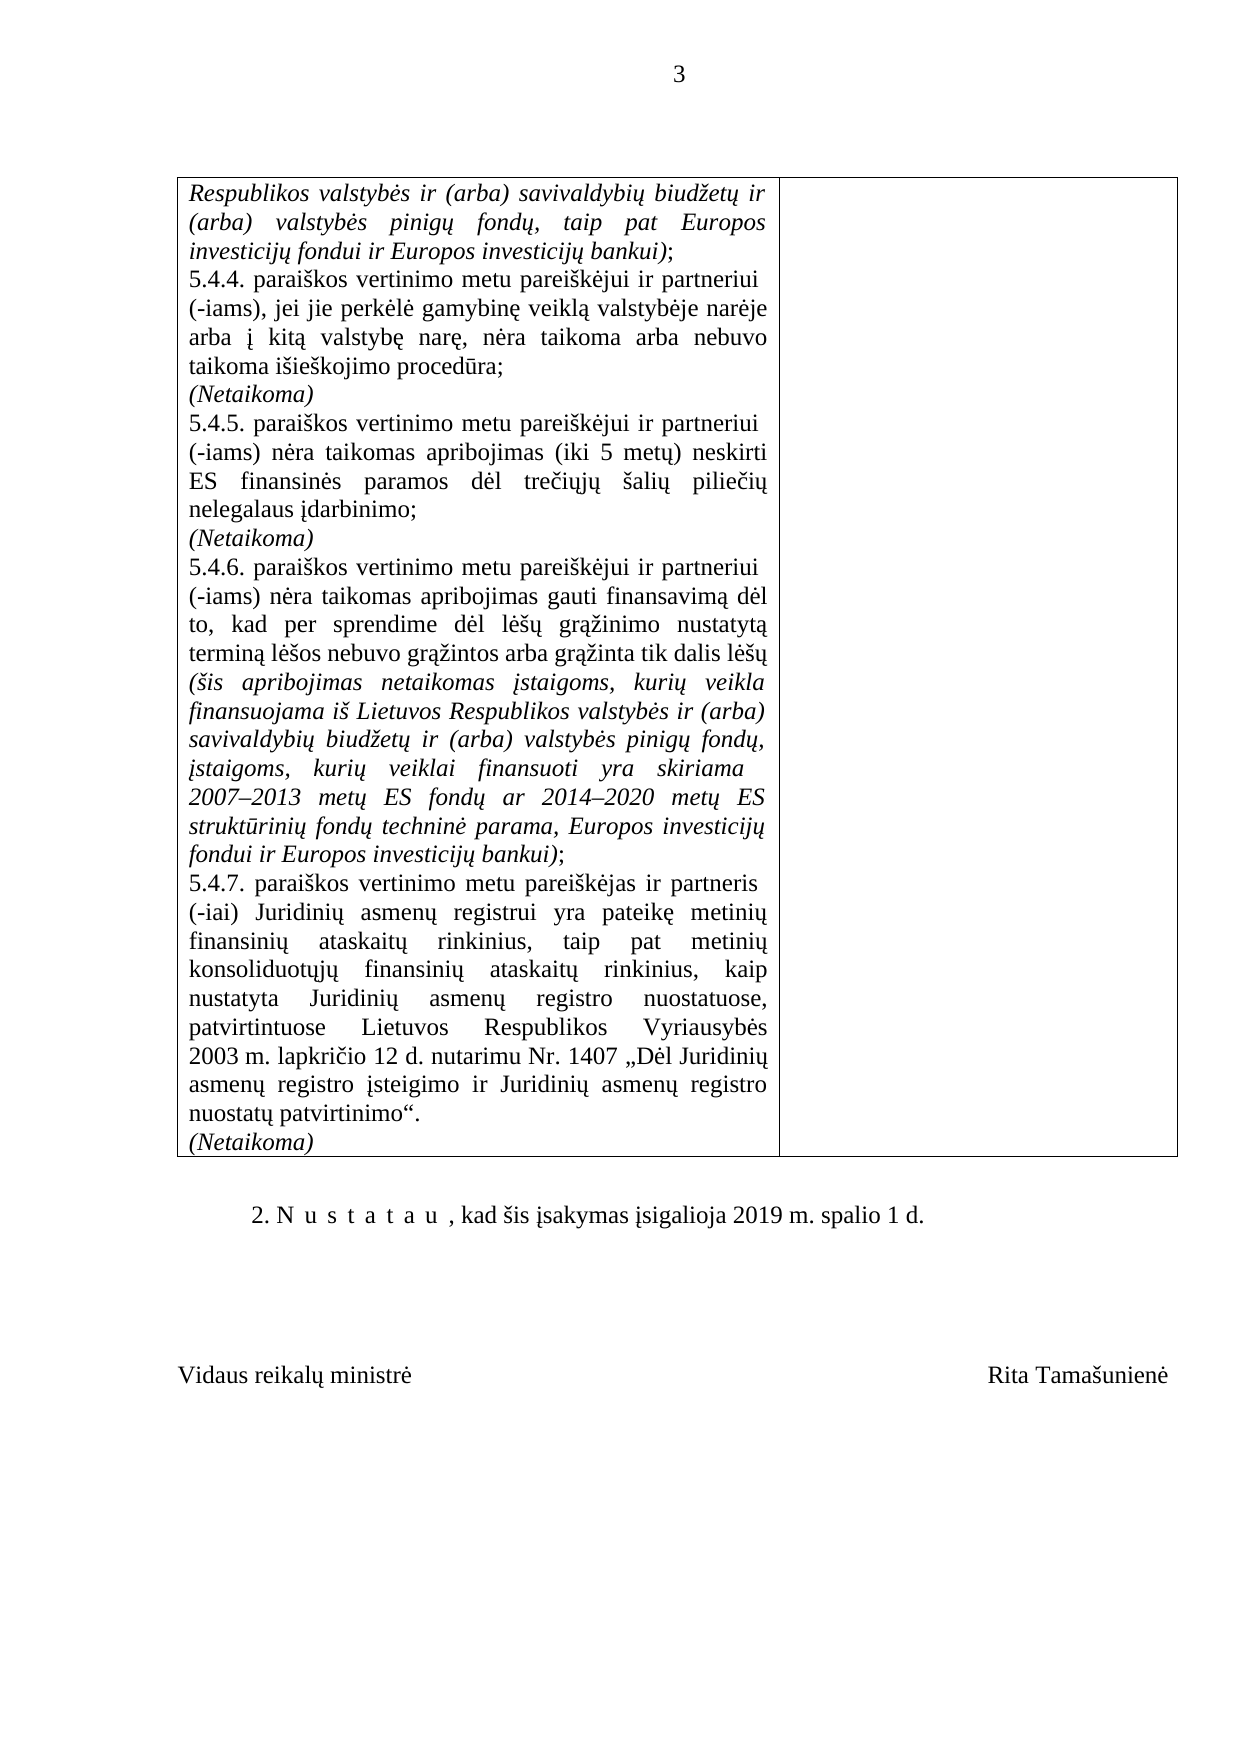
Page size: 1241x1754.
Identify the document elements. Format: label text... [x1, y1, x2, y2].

table_header [780, 178, 1177, 1156]
text 2. Nustatau, kad šis įsakymas įsigalioja 2019 m. spalio 1 d. [177, 1200, 1181, 1229]
table_header Respublikos valstybės ir (arba) savivaldybių biudžetų ir (arba) valstybės pinigų fondų, taip pat Europos investicijų fondui ir Europos investicijų bankui); 5.4.4. paraiškos vertinimo metu pareiškėjui ir partneriui (-iams), jei jie perkėlė gamybinę veiklą valstybėje narėje arba į kitą valstybę narę, nėra taikoma arba nebuvo taikoma išieškojimo procedūra; (Netaikoma) 5.4.5. paraiškos vertinimo metu pareiškėjui ir partneriui (-iams) nėra taikomas apribojimas (iki 5 metų) neskirti ES finansinės paramos dėl trečiųjų šalių piliečių nelegalaus įdarbinimo; (Netaikoma) 5.4.6. paraiškos vertinimo metu pareiškėjui ir partneriui (-iams) nėra taikomas apribojimas gauti finansavimą dėl to, kad per sprendime dėl lėšų grąžinimo nustatytą terminą lėšos nebuvo grąžintos arba grąžinta tik dalis lėšų (šis apribojimas netaikomas įstaigoms, kurių veikla finansuojama iš Lietuvos Respublikos valstybės ir (arba) savivaldybių biudžetų ir (arba) valstybės pinigų fondų, įstaigoms, kurių veiklai finansuoti yra skiriama 2007–2013 metų ES fondų ar 2014–2020 metų ES struktūrinių fondų techninė parama, Europos investicijų fondui ir Europos investicijų bankui); 5.4.7. paraiškos vertinimo metu pareiškėjas ir partneris (-iai) Juridinių asmenų registrui yra pateikę metinių finansinių ataskaitų rinkinius, taip pat metinių konsoliduotųjų finansinių ataskaitų rinkinius, kaip nustatyta Juridinių asmenų registro nuostatuose, patvirtintuose Lietuvos Respublikos Vyriausybės 2003 m. lapkričio 12 d. nutarimu Nr. 1407 „Dėl Juridinių asmenų registro įsteigimo ir Juridinių asmenų registro nuostatų patvirtinimo“. (Netaikoma) [178, 178, 779, 1156]
text Vidaus reikalų ministrė Rita Tamašunienė [177, 1360, 1181, 1389]
